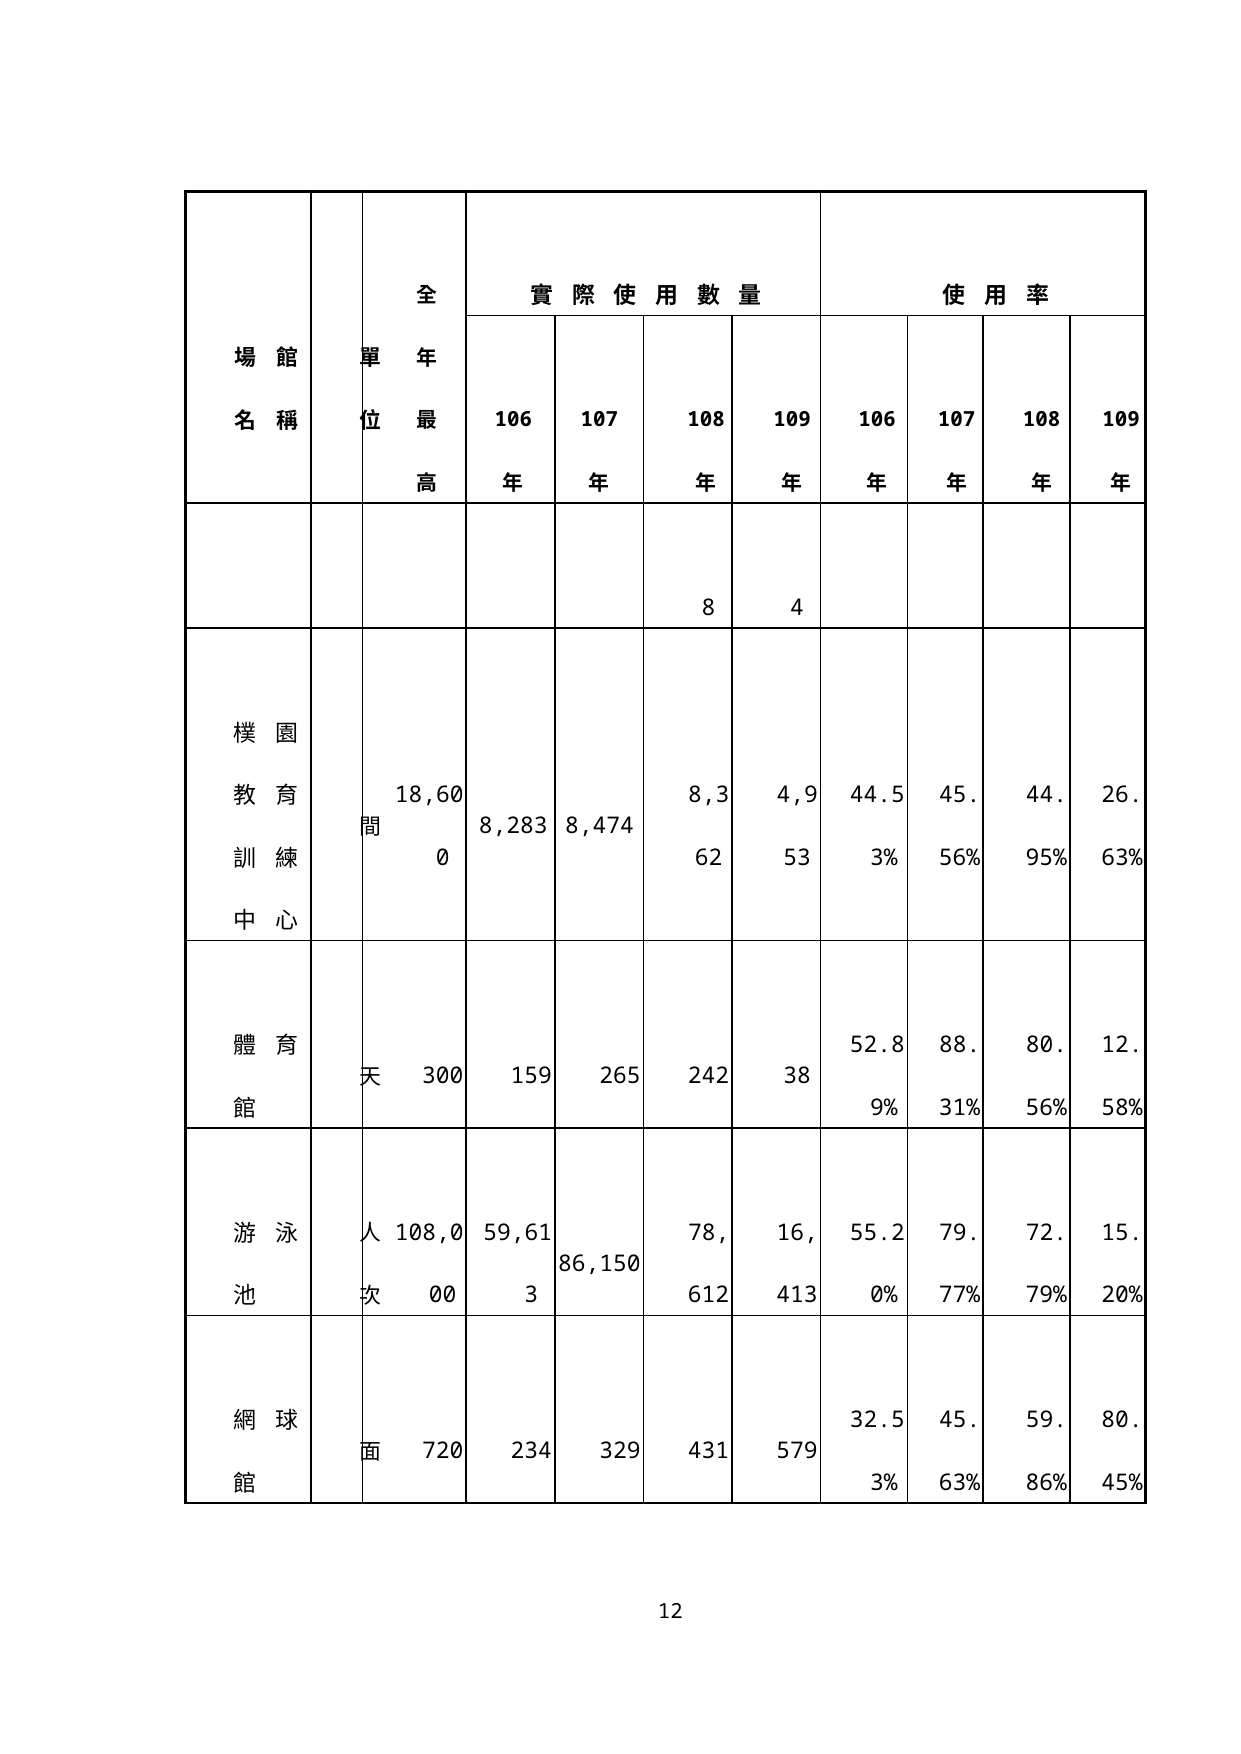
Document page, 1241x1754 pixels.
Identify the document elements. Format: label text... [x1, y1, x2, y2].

table_cell 55.20% [821, 1129, 907, 1314]
table_cell 45.63% [908, 1316, 982, 1502]
table_cell [187, 504, 310, 627]
table_cell 300 [363, 941, 465, 1127]
table_cell 面 [312, 1316, 362, 1502]
table_cell 109年 [733, 316, 820, 502]
table_header 使用率 [821, 193, 1144, 314]
table_cell 265 [556, 941, 643, 1127]
table_cell 107年 [908, 316, 982, 502]
table_cell 間 [312, 629, 362, 939]
table_cell 45.56% [908, 629, 982, 939]
table_cell 356,832 [363, 504, 465, 627]
table_cell 108,000 [363, 1129, 465, 1314]
table_cell 78,612 [644, 1129, 731, 1314]
table_cell 107年 [556, 316, 643, 502]
table_cell 72.79% [984, 1129, 1069, 1314]
table_cell 18,600 [363, 629, 465, 939]
table_cell [821, 504, 907, 627]
table_cell 242 [644, 941, 731, 1127]
table_cell 159 [467, 941, 554, 1127]
table_cell 431 [644, 1316, 731, 1502]
table_header 場館名稱 [187, 193, 310, 502]
table_cell 234 [467, 1316, 554, 1502]
table_cell 床 [312, 504, 362, 627]
table_cell 108年 [644, 316, 731, 502]
table_cell 52.89% [821, 941, 907, 1127]
table_cell 79.77% [908, 1129, 982, 1314]
table_cell 樸園教育訓練中心 [187, 629, 310, 939]
table_cell 579 [733, 1316, 820, 1502]
table_cell 59,613 [467, 1129, 554, 1314]
table_cell 4,953 [733, 629, 820, 939]
table_cell [908, 504, 982, 627]
table_cell 720 [363, 1316, 465, 1502]
table_cell 88.31% [908, 941, 982, 1127]
table_cell 12.58% [1071, 941, 1144, 1127]
table_cell 106年 [821, 316, 907, 502]
table_cell 106年 [467, 316, 554, 502]
table_cell [556, 504, 643, 627]
table_cell [467, 504, 554, 627]
table_cell 44.95% [984, 629, 1069, 939]
table_cell 8,474 [556, 629, 643, 939]
table_cell 80.56% [984, 941, 1069, 1127]
table_cell 86,150 [556, 1129, 643, 1314]
table_cell 38 [733, 941, 820, 1127]
table_cell 32.53% [821, 1316, 907, 1502]
table_cell [984, 504, 1069, 627]
table_cell 329 [556, 1316, 643, 1502]
table_cell 游泳池 [187, 1129, 310, 1314]
table_header 全年最高 可使用量 [363, 193, 465, 502]
table_cell 8 [644, 504, 731, 627]
table_cell 4 [733, 504, 820, 627]
table_cell [1071, 504, 1144, 627]
table_cell 15.20% [1071, 1129, 1144, 1314]
table_cell 8,362 [644, 629, 731, 939]
table_cell 人次 [312, 1129, 362, 1314]
table_cell 26.63% [1071, 629, 1144, 939]
table_cell 網球館 [187, 1316, 310, 1502]
table_header 單位 [312, 193, 362, 502]
table_cell 108年 [984, 316, 1069, 502]
table_header 實際使用數量 [467, 193, 820, 314]
table_cell 8,283 [467, 629, 554, 939]
table_cell 109年 [1071, 316, 1144, 502]
table_cell 44.53% [821, 629, 907, 939]
table_cell 80.45% [1071, 1316, 1144, 1502]
table_cell 體育館 [187, 941, 310, 1127]
table_cell 天 [312, 941, 362, 1127]
table_cell 59.86% [984, 1316, 1069, 1502]
table_cell 16,413 [733, 1129, 820, 1314]
